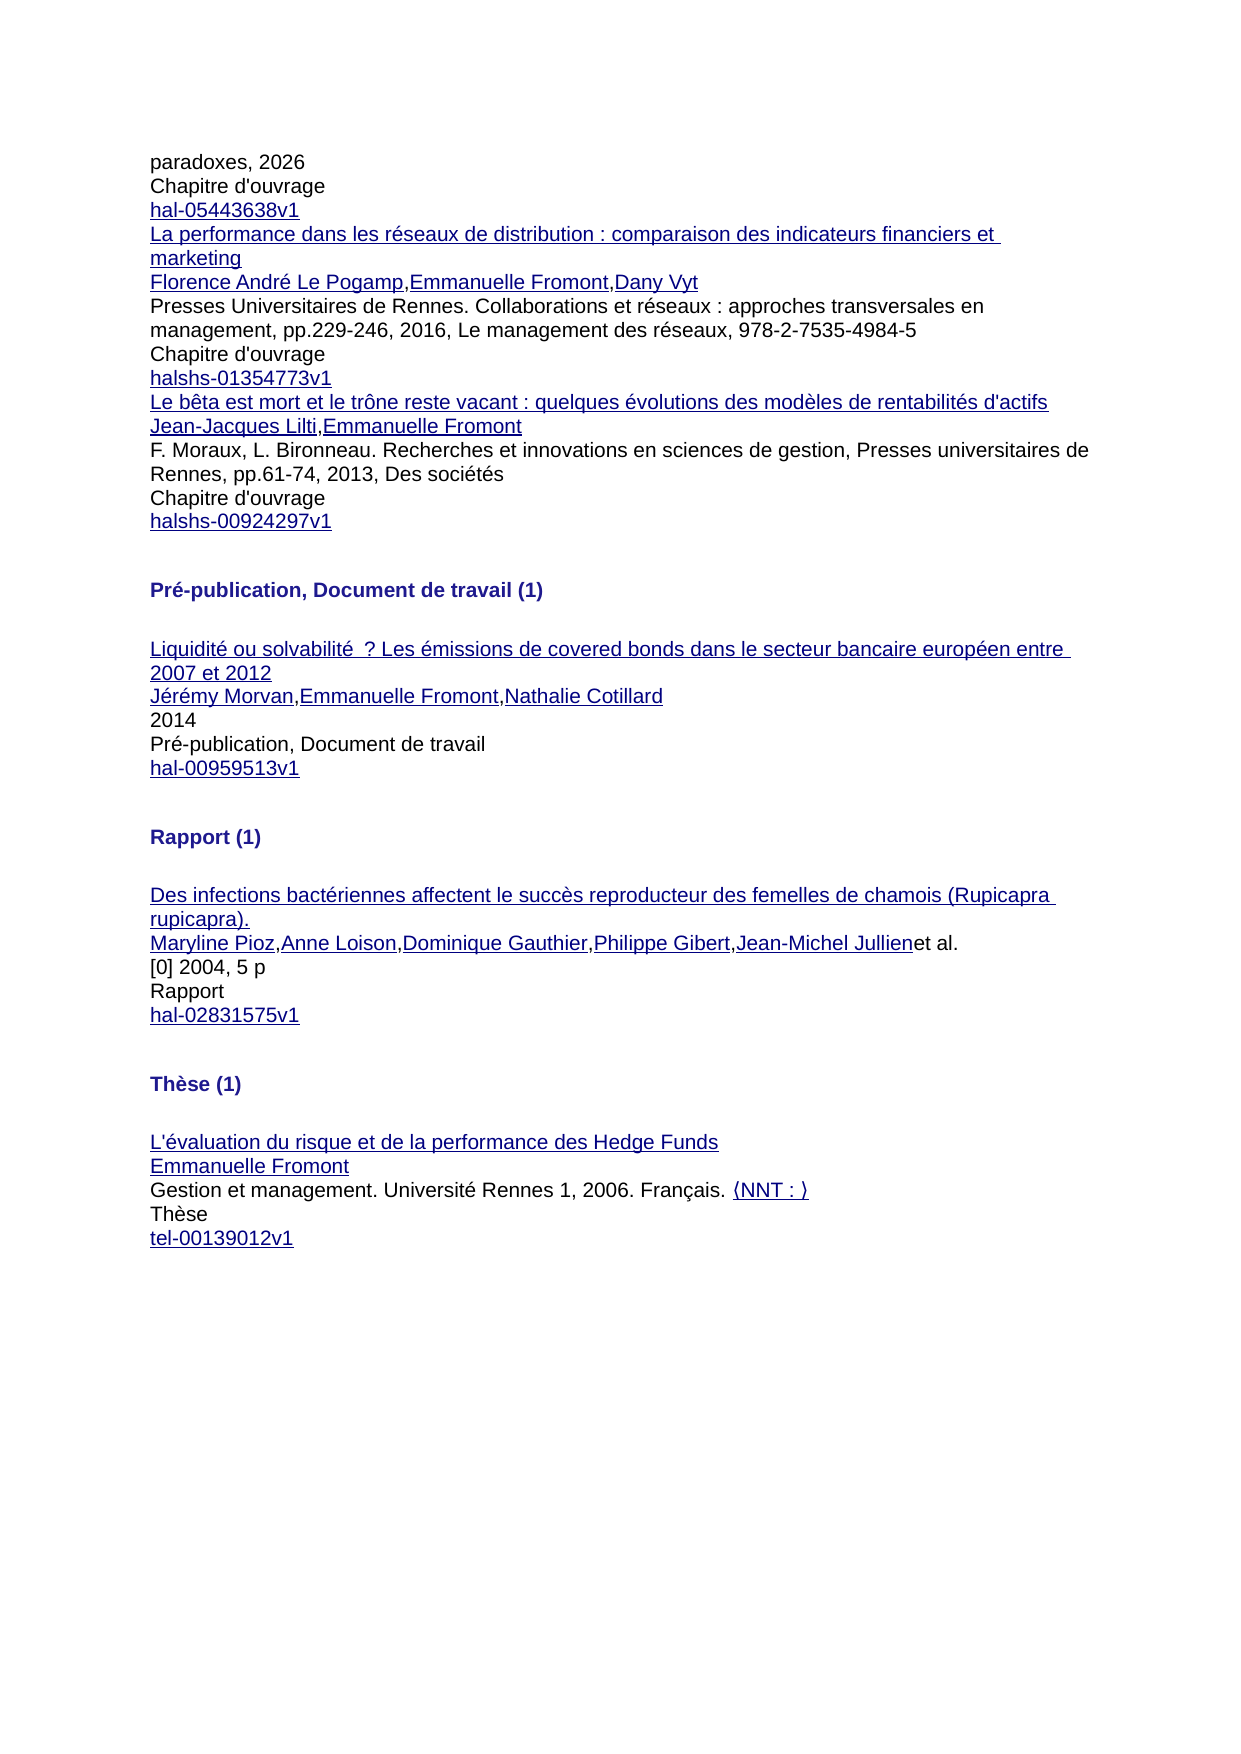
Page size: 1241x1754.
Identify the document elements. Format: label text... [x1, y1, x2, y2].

subtitle Rapport (1) [150, 825, 1090, 849]
table_cell La performance dans les réseaux de distribution : comparaison des indicateurs financiers et marketing Florence André Le Pogamp,Emmanuelle Fromont,Dany Vyt Presses Universitaires de Rennes. Collaborations et réseaux : approches transversales en management, pp.229-246, 2016, Le management des réseaux, 978-2-7535-4984-5 Chapitre d'ouvrage halshs-01354773v1 [150, 222, 1090, 389]
table_header Des infections bactériennes affectent le succès reproducteur des femelles de chamois (Rupicapra rupicapra). Maryline Pioz,Anne Loison,Dominique Gauthier,Philippe Gibert,Jean-Michel Jullienet al. [0] 2004, 5 p Rapport hal-02831575v1 [150, 883, 1090, 1027]
table_header paradoxes, 2026 Chapitre d'ouvrage hal-05443638v1 [150, 150, 1090, 222]
subtitle Pré-publication, Document de travail (1) [150, 578, 1090, 602]
table_header L'évaluation du risque et de la performance des Hedge Funds Emmanuelle Fromont Gestion et management. Université Rennes 1, 2006. Français. ⟨NNT : ⟩ Thèse tel-00139012v1 [150, 1130, 1090, 1250]
table_header Liquidité ou solvabilité ? Les émissions de covered bonds dans le secteur bancaire européen entre 2007 et 2012 Jérémy Morvan,Emmanuelle Fromont,Nathalie Cotillard 2014 Pré-publication, Document de travail hal-00959513v1 [150, 636, 1090, 780]
subtitle Thèse (1) [150, 1072, 1090, 1096]
table_cell Le bêta est mort et le trône reste vacant : quelques évolutions des modèles de rentabilités d'actifs Jean-Jacques Lilti,Emmanuelle Fromont F. Moraux, L. Bironneau. Recherches et innovations en sciences de gestion, Presses universitaires de Rennes, pp.61-74, 2013, Des sociétés Chapitre d'ouvrage halshs-00924297v1 [150, 390, 1090, 533]
